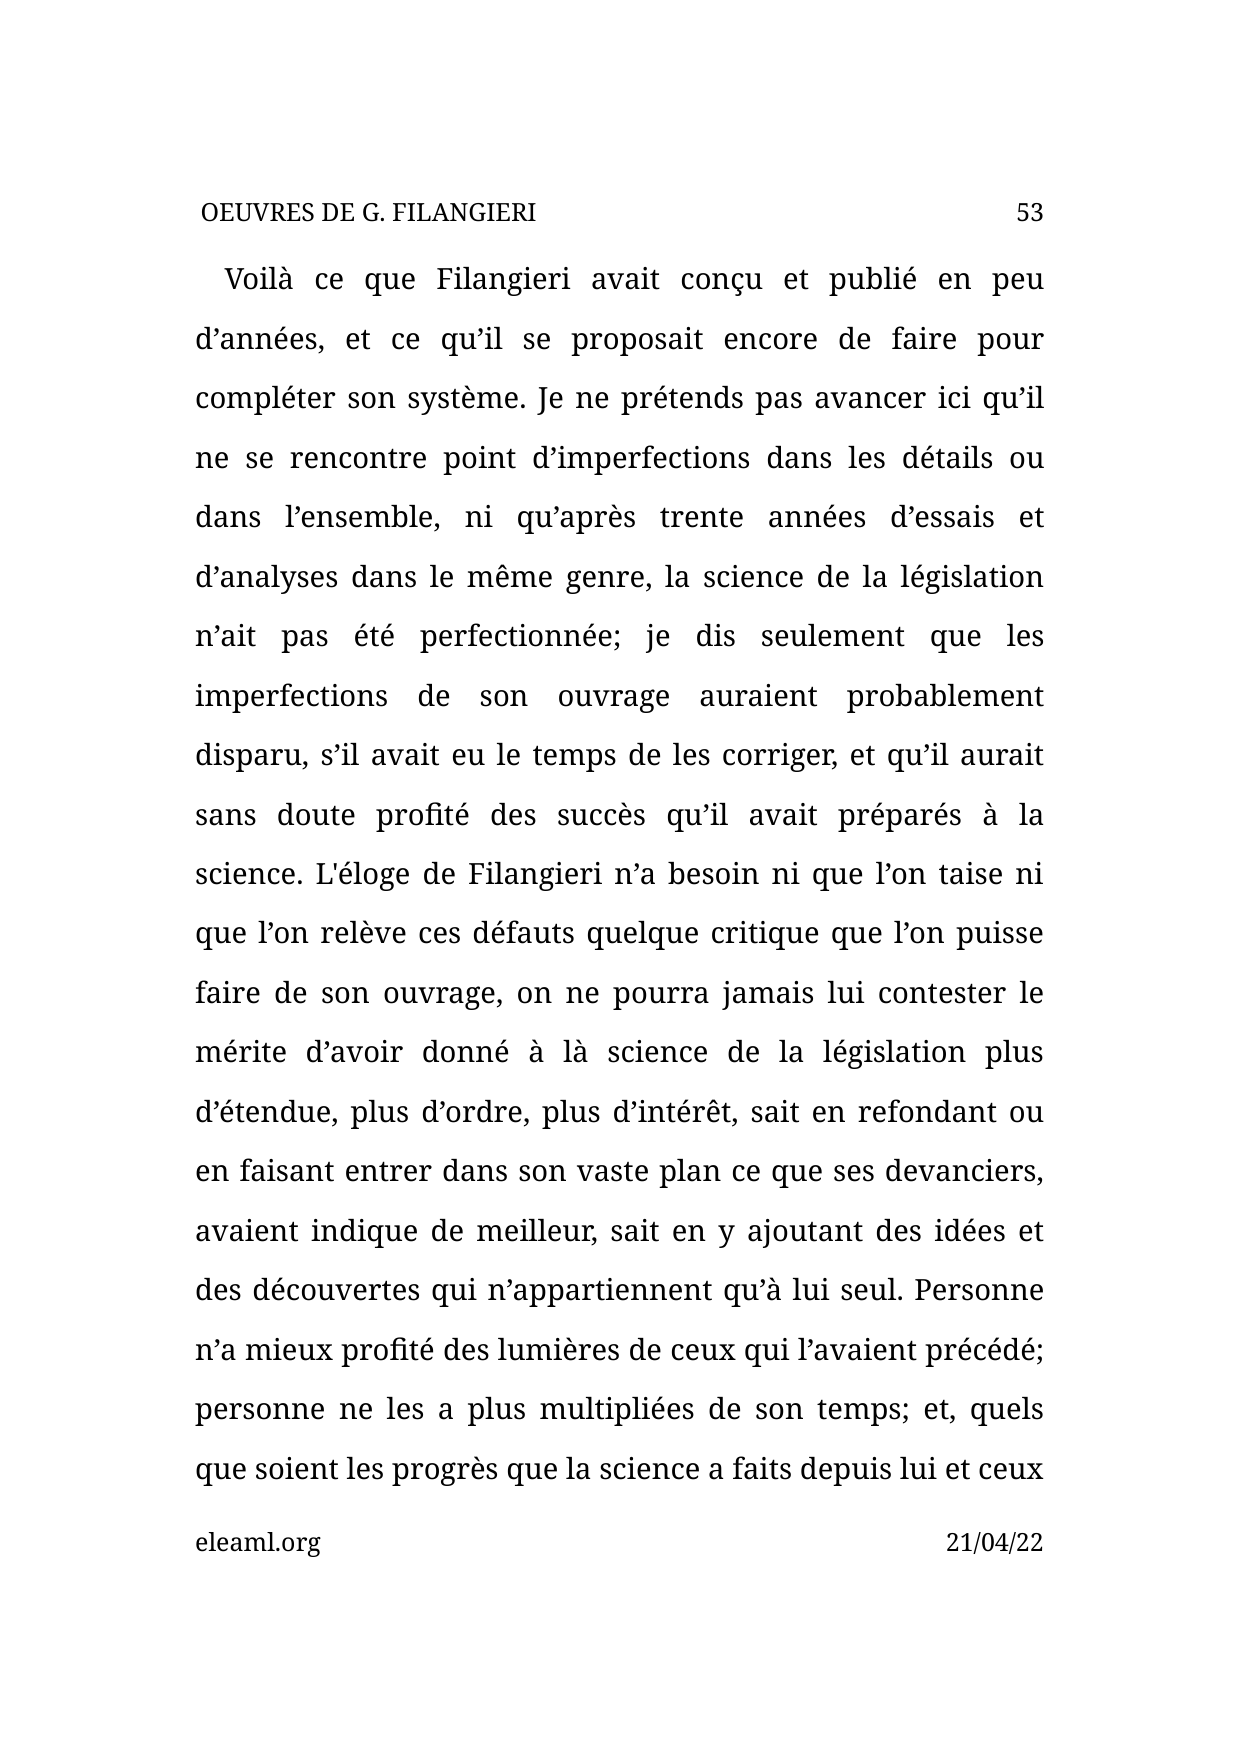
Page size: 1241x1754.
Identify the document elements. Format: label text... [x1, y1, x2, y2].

text Voilà ce que Filangieri avait conçu et publié en peu d’années, et ce qu’il se proposait encore de faire pour compléter son système. Je ne prétends pas avancer ici qu’il ne se rencontre point d’imperfections dans les détails ou dans l’ensemble, ni qu’après trente années d’essais et d’analyses dans le même genre, la science de la législation n’ait pas été perfectionnée; je dis seulement que les imperfections de son ouvrage auraient probablement disparu, s’il avait eu le temps de les corriger, et qu’il aurait sans doute profité des succès qu’il avait préparés à la science. L'éloge de Filangieri n’a besoin ni que l’on taise ni que l’on relève ces défauts quelque critique que l’on puisse faire de son ouvrage, on ne pourra jamais lui contester le mérite d’avoir donné à là science de la législation plus d’étendue, plus d’ordre, plus d’intérêt, sait en refondant ou en faisant entrer dans son vaste plan ce que ses devanciers, avaient indique de meilleur, sait en y ajoutant des idées et des découvertes qui n’appartiennent qu’à lui seul. Personne n’a mieux profité des lumières de ceux qui l’avaient précédé; personne ne les a plus multipliées de son temps; et, quels que soient les progrès que la science a faits depuis lui et ceux [195, 258, 1045, 1488]
